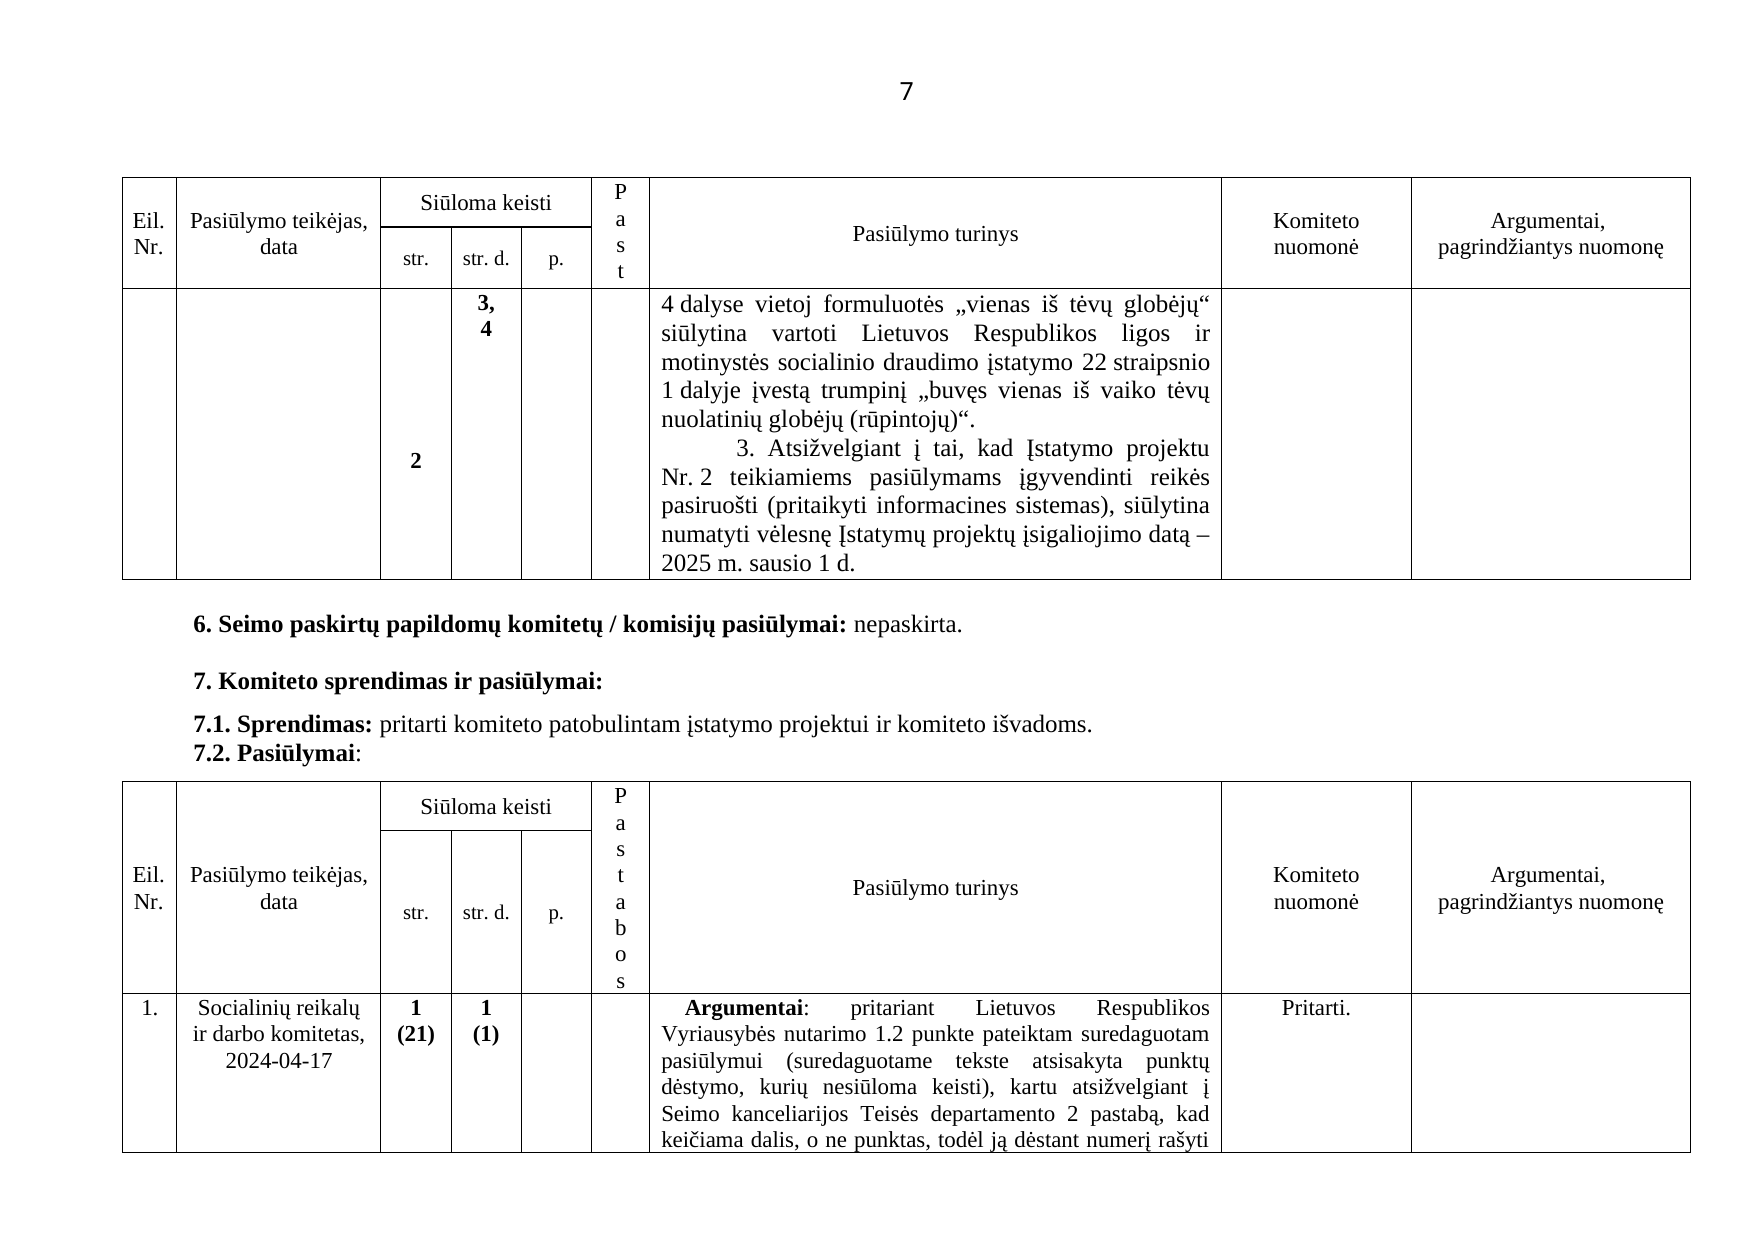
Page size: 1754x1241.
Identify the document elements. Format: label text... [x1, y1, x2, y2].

table_header Pasiūlymo turinys [650, 782, 1221, 993]
table_cell [592, 289, 649, 579]
table_cell 1. [123, 994, 176, 1152]
table_header Komiteto nuomonė [1222, 782, 1411, 993]
table_cell Socialinių reikalų ir darbo komitetas, 2024-04-17 [177, 994, 380, 1152]
text 7.1. Sprendimas: pritarti komiteto patobulintam įstatymo projektui ir komiteto išvadoms. [118, 709, 1695, 738]
table_header Argumentai, pagrindžiantys nuomonę [1412, 178, 1690, 288]
table_cell [1412, 994, 1690, 1152]
table_cell str. d. [452, 831, 521, 993]
table_cell [522, 994, 591, 1152]
table_header Eil. Nr. [123, 178, 176, 288]
table_cell str. [381, 831, 451, 993]
text 7.2. Pasiūlymai: [118, 738, 1695, 767]
table_header Komiteto nuomonė [1222, 178, 1411, 288]
table_cell 1 (21) [381, 994, 451, 1152]
text 7. Komiteto sprendimas ir pasiūlymai: [118, 666, 1695, 695]
table_cell [522, 289, 591, 579]
table_cell p. [522, 228, 591, 288]
subtitle 6. Seimo paskirtų papildomų komitetų / komisijų pasiūlymai: nepaskirta. [118, 609, 1695, 637]
table_header Eil. Nr. [123, 782, 176, 993]
table_header Pastabos [592, 782, 649, 993]
table_header Argumentai, pagrindžiantys nuomonę [1412, 782, 1690, 993]
table_cell [1222, 289, 1411, 579]
table_cell str. d. [452, 228, 521, 288]
table_header Siūloma keisti [381, 178, 591, 226]
table_header Siūloma keisti [381, 782, 591, 830]
table_cell 4 dalyse vietoj formuluotės „vienas iš tėvų globėjų“ siūlytina vartoti Lietuvos Respublikos ligos ir motinystės socialinio draudimo įstatymo 22 straipsnio 1 dalyje įvestą trumpinį „buvęs vienas iš vaiko tėvų nuolatinių globėjų (rūpintojų)“. 3. Atsižvelgiant į tai, kad Įstatymo projektu Nr. 2 teikiamiems pasiūlymams įgyvendinti reikės pasiruošti (pritaikyti informacines sistemas), siūlytina numatyti vėlesnę Įstatymų projektų įsigaliojimo datą – 2025 m. sausio 1 d. [650, 289, 1221, 579]
table_cell [592, 994, 649, 1152]
table_cell str. [381, 228, 451, 288]
table_cell Pritarti. [1222, 994, 1411, 1152]
table_header Pasiūlymo teikėjas, data [177, 178, 380, 288]
table_header Pasiūlymo teikėjas, data [177, 782, 380, 993]
table_cell 2 [381, 289, 451, 579]
table_header Pastabos [592, 178, 649, 288]
table_cell 3, 4 [452, 289, 521, 579]
table_cell [177, 289, 380, 579]
table_cell Argumentai: pritariant Lietuvos Respublikos Vyriausybės nutarimo 1.2 punkte pateiktam suredaguotam pasiūlymui (suredaguotame tekste atsisakyta punktų dėstymo, kurių nesiūloma keisti), kartu atsižvelgiant į Seimo kanceliarijos Teisės departamento 2 pastabą, kad keičiama dalis, o ne punktas, todėl ją dėstant numerį rašyti [650, 994, 1221, 1152]
table_header Pasiūlymo turinys [650, 178, 1221, 288]
table_cell [123, 289, 176, 579]
table_cell [1412, 289, 1690, 579]
table_cell p. [522, 831, 591, 993]
table_cell 1 (1) [452, 994, 521, 1152]
